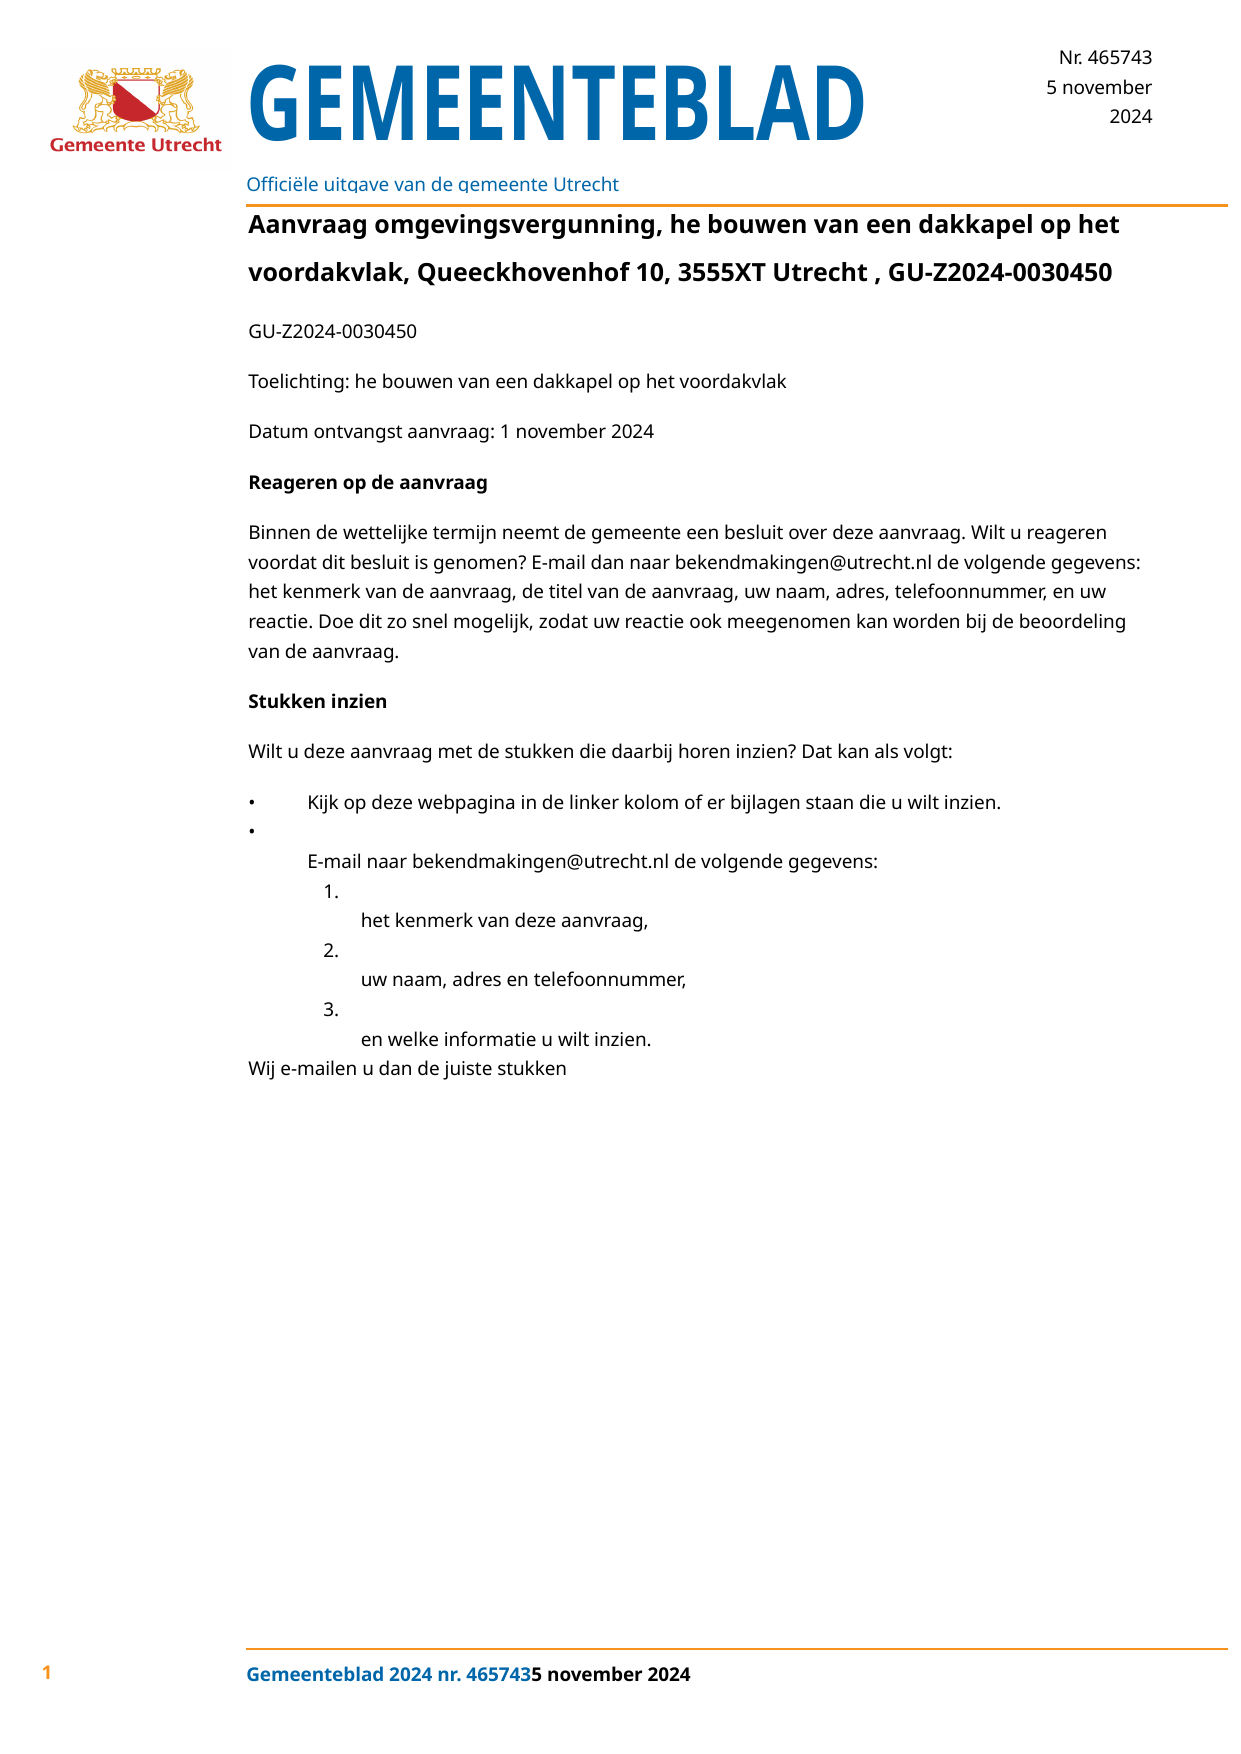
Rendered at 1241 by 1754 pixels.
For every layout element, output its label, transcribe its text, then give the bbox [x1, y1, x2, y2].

text Wij e-mailen u dan de juiste stukken [248, 1055, 1152, 1081]
text GU-Z2024-0030450 [248, 318, 1152, 344]
list en welke informatie u wilt inzien. [323, 1026, 1152, 1052]
picture [41, 47, 231, 172]
text Wilt u deze aanvraag met de stukken die daarbij horen inzien? Dat kan als volgt: [248, 739, 1152, 764]
text Datum ontvangst aanvraag: 1 november 2024 [248, 419, 1152, 444]
text Aanvraag omgevingsvergunning, he bouwen van een dakkapel op het voordakvlak, Queeckhovenhof 10, 3555XT Utrecht , GU-Z2024-0030450 [248, 207, 1152, 288]
list Kijk op deze webpagina in de linker kolom of er bijlagen staan die u wilt inzien. [248, 789, 1152, 815]
list uw naam, adres en telefoonnummer, [323, 967, 1152, 992]
text Toelichting: he bouwen van een dakkapel op het voordakvlak [248, 368, 1152, 394]
text Reageren op de aanvraag [248, 469, 1152, 495]
list E-mail naar bekendmakingen@utrecht.nl de volgende gegevens: [248, 848, 1152, 874]
text Stukken inzien [248, 688, 1152, 714]
text Binnen de wettelijke termijn neemt de gemeente een besluit over deze aanvraag. Wilt u reageren voordat dit besluit is genomen? E-mail dan naar bekendmakingen@utrecht.nl de volgende gegevens: het kenmerk van de aanvraag, de titel van de aanvraag, uw naam, adres, telefoonnummer, en uw reactie. Doe dit zo snel mogelijk, zodat uw reactie ook meegenomen kan worden bij de beoordeling van de aanvraag. [248, 519, 1152, 664]
list het kenmerk van deze aanvraag, [323, 907, 1152, 933]
